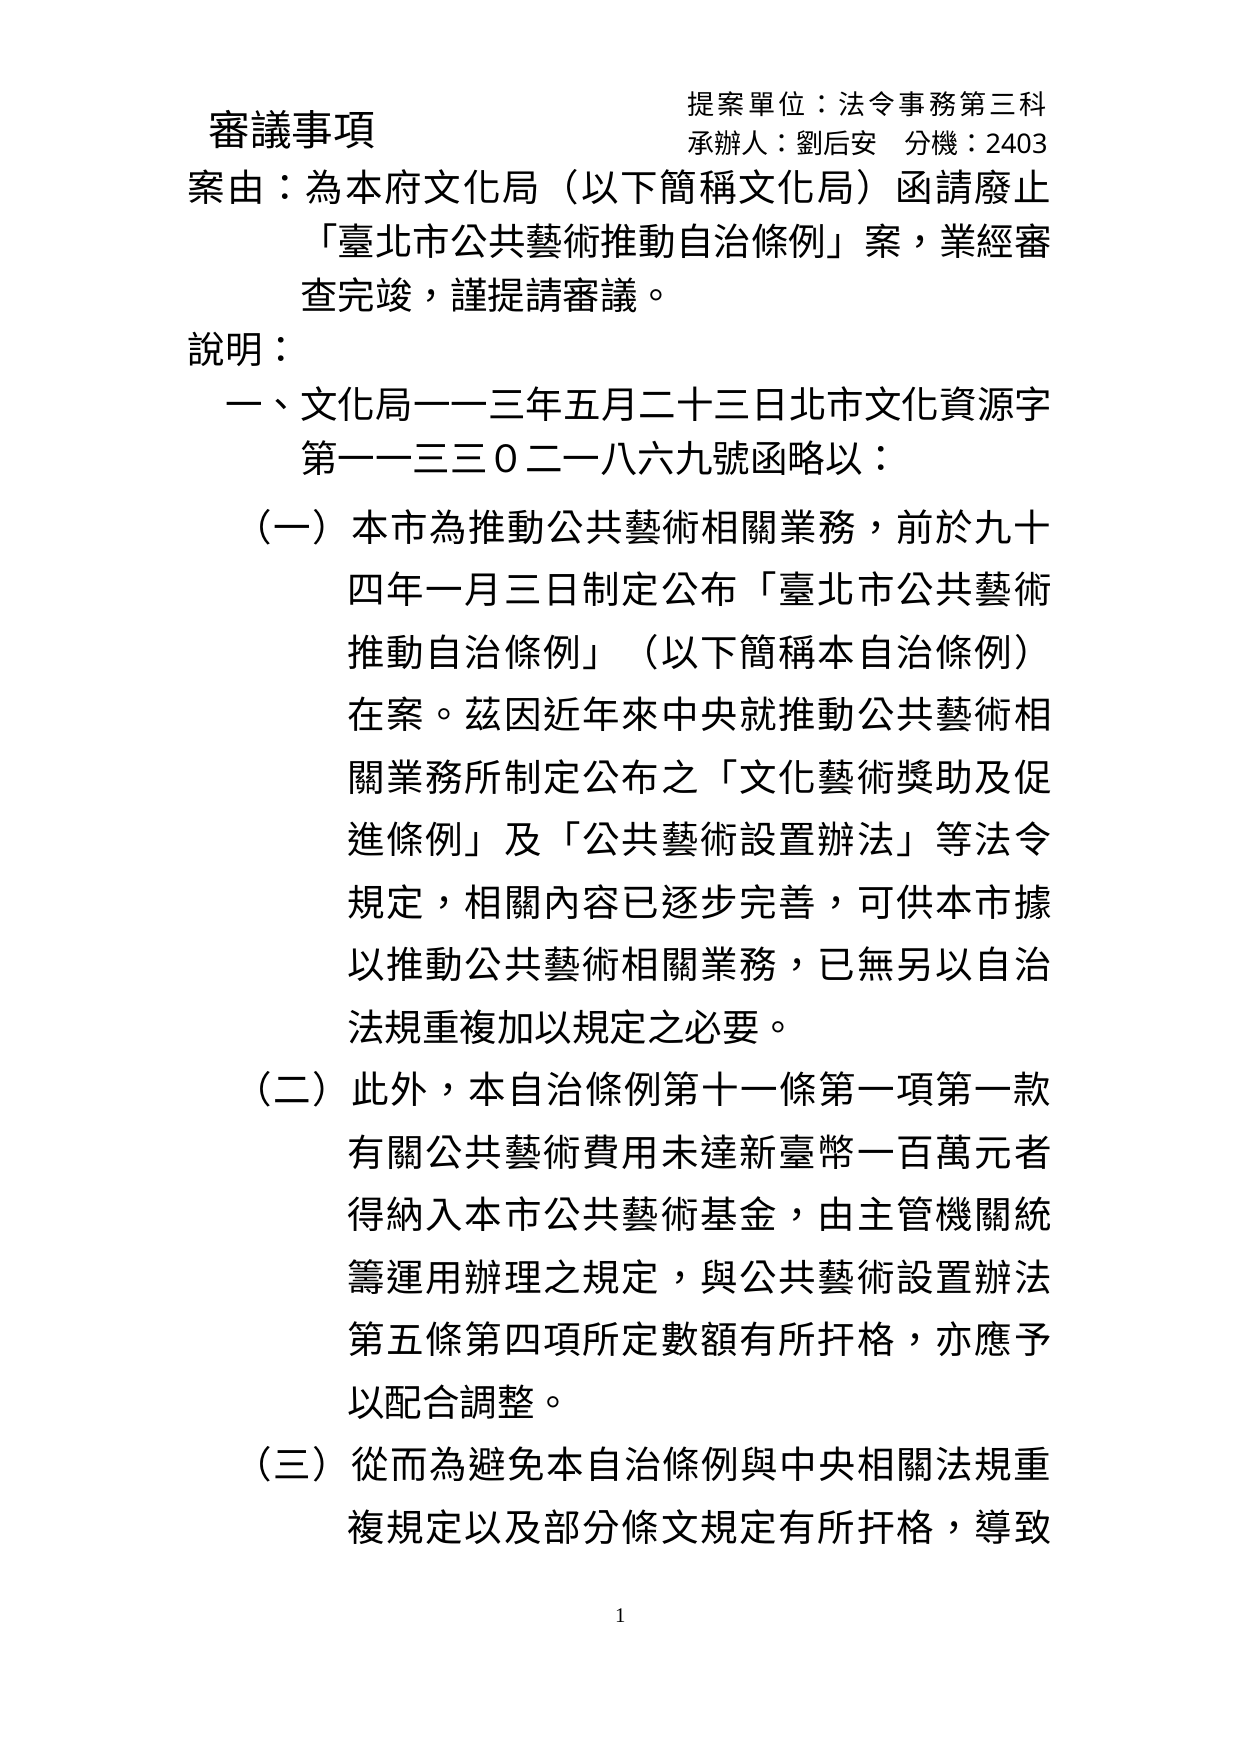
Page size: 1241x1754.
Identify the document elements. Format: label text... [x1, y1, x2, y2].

text 一、文化局一一三年五月二十三日北市文化資源字第一一三三０二一八六九號函略以： [225, 375, 1053, 483]
text 案由：為本府文化局（以下簡稱文化局）函請廢止「臺北市公共藝術推動自治條例」案，業經審查完竣，謹提請審議。 [187, 158, 1053, 321]
text 說明： [187, 321, 1053, 375]
text 審議事項 提案單位：法令事務第三科 承辦人：劉后安 分機：2403 [187, 96, 1053, 158]
text （一）本市為推動公共藝術相關業務，前於九十四年一月三日制定公布「臺北市公共藝術推動自治條例」（以下簡稱本自治條例）在案。茲因近年來中央就推動公共藝術相關業務所制定公布之「文化藝術獎助及促進條例」及「公共藝術設置辦法」等法令規定，相關內容已逐步完善，可供本市據以推動公共藝術相關業務，已無另以自治法規重複加以規定之必要。 [234, 483, 1053, 1046]
text （二）此外，本自治條例第十一條第一項第一款有關公共藝術費用未達新臺幣一百萬元者得納入本市公共藝術基金，由主管機關統籌運用辦理之規定，與公共藝術設置辦法第五條第四項所定數額有所扞格，亦應予以配合調整。 [234, 1046, 1053, 1421]
text （三）從而為避免本自治條例與中央相關法規重複規定以及部分條文規定有所扞格，導致 [234, 1421, 1053, 1546]
